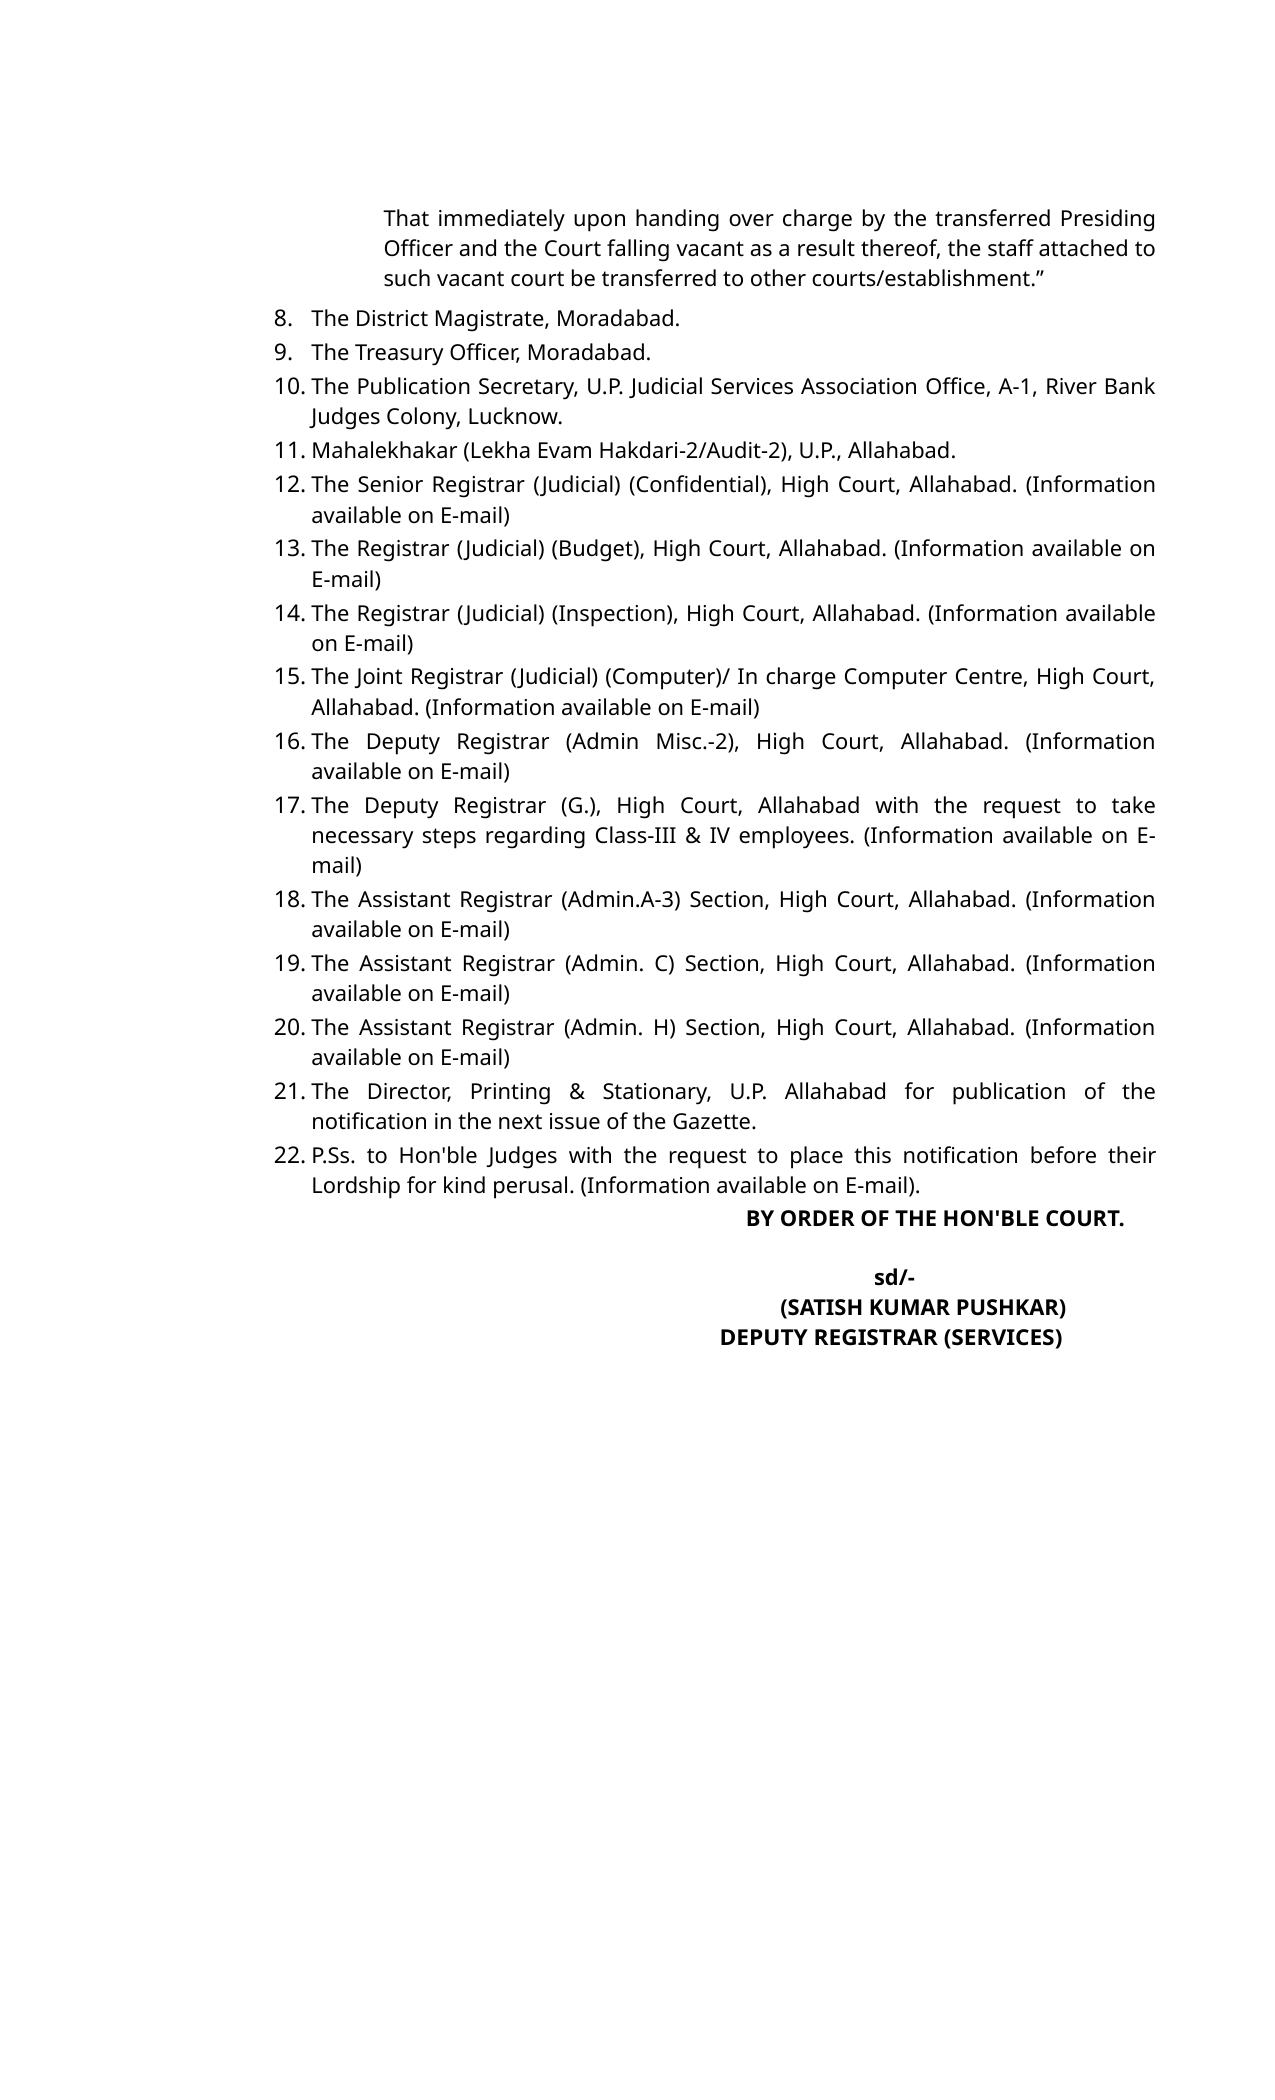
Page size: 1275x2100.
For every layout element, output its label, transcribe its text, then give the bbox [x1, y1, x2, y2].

text That immediately upon handing over charge by the transferred Presiding Officer and the Court falling vacant as a result thereof, the staff attached to such vacant court be transferred to other courts/establishment.” [383, 203, 1157, 292]
list The Joint Registrar (Judicial) (Computer)/ In charge Computer Centre, High Court, Allahabad. (Information available on E-mail) [274, 661, 1157, 722]
list P.Ss. to Hon'ble Judges with the request to place this notification before their Lordship for kind perusal. (Information available on E-mail). [274, 1139, 1157, 1200]
text (SATISH KUMAR PUSHKAR) [236, 1292, 1157, 1322]
list The Assistant Registrar (Admin. C) Section, High Court, Allahabad. (Information available on E-mail) [274, 947, 1157, 1008]
list The Treasury Officer, Moradabad. [274, 336, 1157, 367]
list The District Magistrate, Moradabad. [274, 301, 1157, 333]
list The Director, Printing & Stationary, U.P. Allahabad for publication of the notification in the next issue of the Gazette. [274, 1075, 1157, 1136]
list The Publication Secretary, U.P. Judicial Services Association Office, A-1, River Bank Judges Colony, Lucknow. [274, 370, 1157, 431]
text DEPUTY REGISTRAR (SERVICES) [236, 1322, 1157, 1352]
list The Senior Registrar (Judicial) (Confidential), High Court, Allahabad. (Information available on E-mail) [274, 468, 1157, 529]
list Mahalekhakar (Lekha Evam Hakdari-2/Audit-2), U.P., Allahabad. [274, 434, 1157, 465]
list The Assistant Registrar (Admin.A-3) Section, High Court, Allahabad. (Information available on E-mail) [274, 882, 1157, 943]
list The Deputy Registrar (Admin Misc.-2), High Court, Allahabad. (Information available on E-mail) [274, 724, 1157, 786]
list The Assistant Registrar (Admin. H) Section, High Court, Allahabad. (Information available on E-mail) [274, 1011, 1157, 1072]
text BY ORDER OF THE HON'BLE COURT. [236, 1203, 1157, 1233]
list The Registrar (Judicial) (Inspection), High Court, Allahabad. (Information available on E-mail) [274, 596, 1157, 657]
list The Deputy Registrar (G.), High Court, Allahabad with the request to take necessary steps regarding Class-III & IV employees. (Information available on E-mail) [274, 789, 1157, 879]
text sd/- [236, 1262, 1157, 1292]
list The Registrar (Judicial) (Budget), High Court, Allahabad. (Information available on E-mail) [274, 532, 1157, 593]
